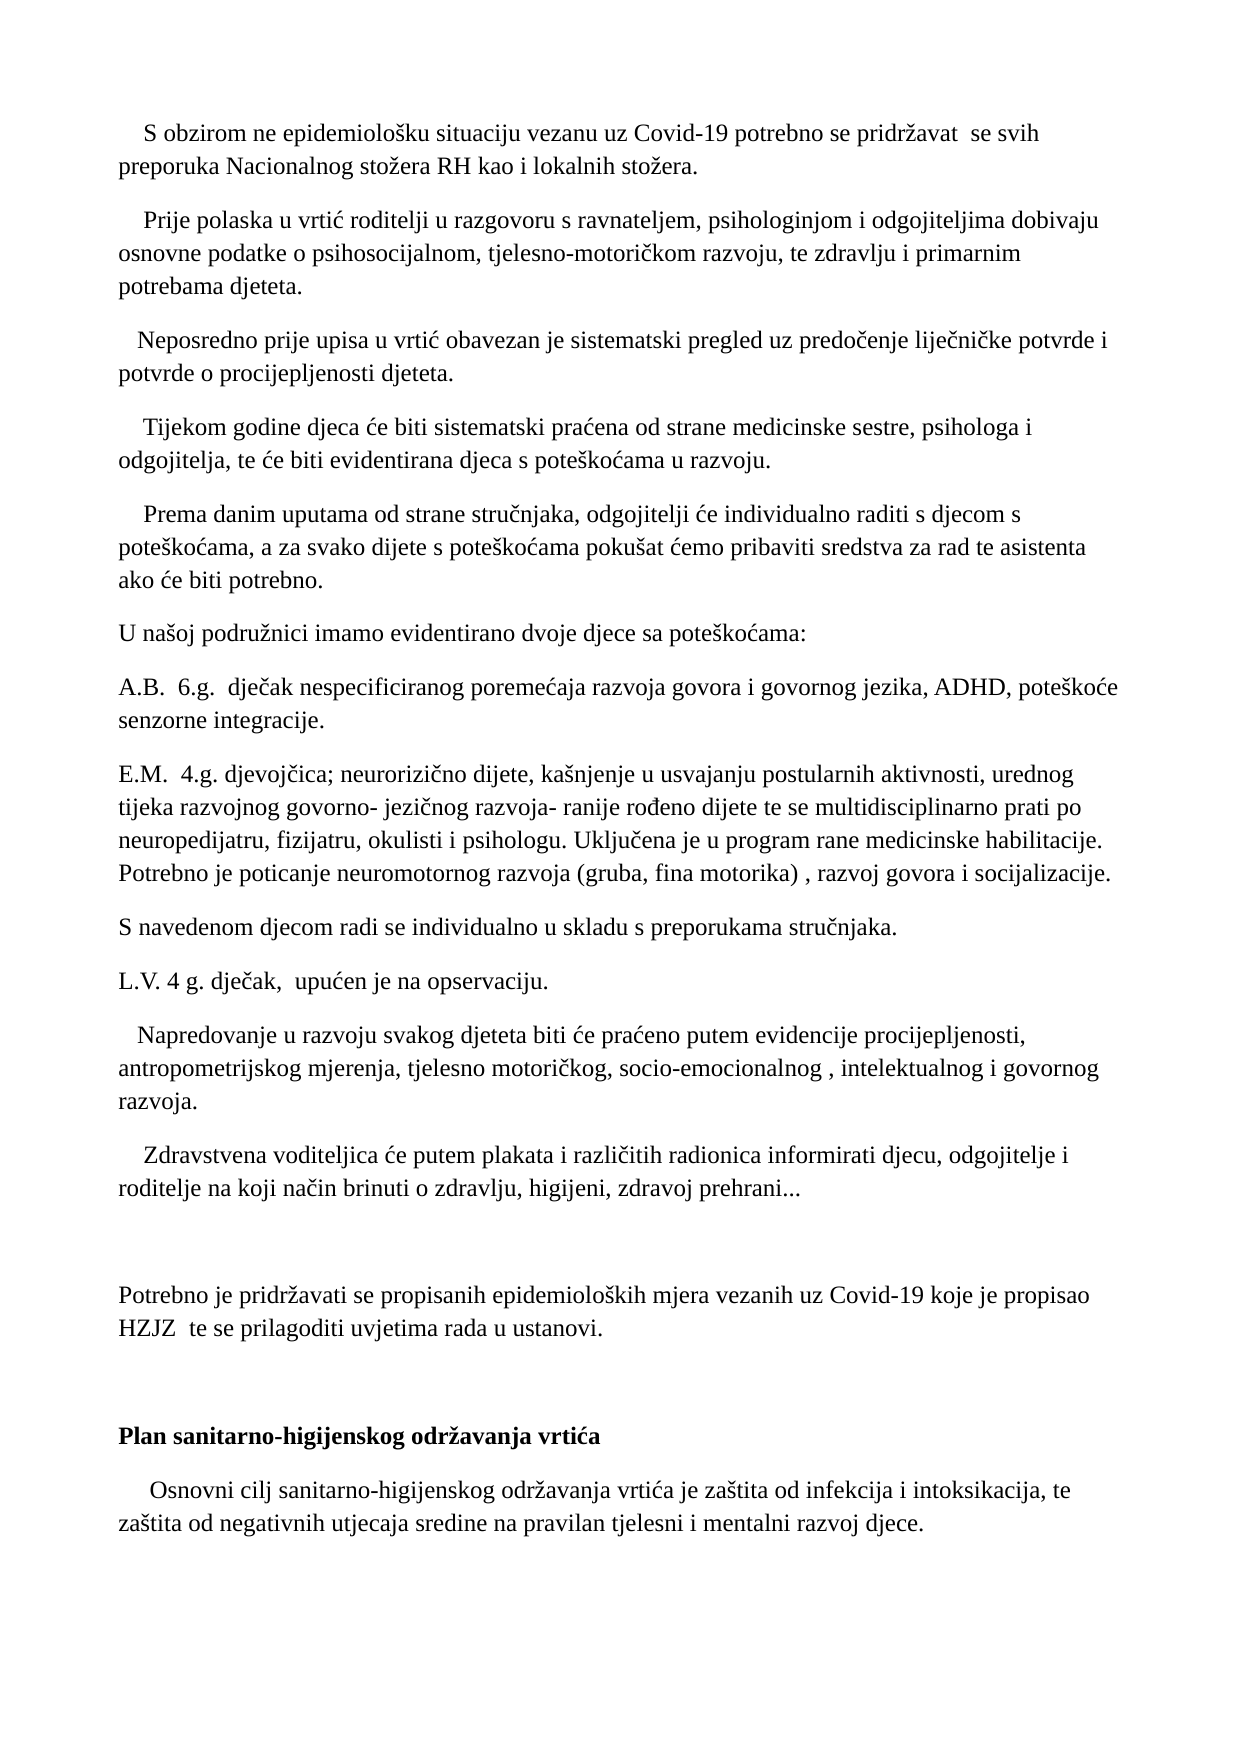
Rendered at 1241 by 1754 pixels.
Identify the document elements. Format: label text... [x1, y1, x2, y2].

text E.M. 4.g. djevojčica; neurorizično dijete, kašnjenje u usvajanju postularnih aktivnosti, urednog tijeka razvojnog govorno- jezičnog razvoja- ranije rođeno dijete te se multidisciplinarno prati po neuropedijatru, fizijatru, okulisti i psihologu. Uključena je u program rane medicinske habilitacije. Potrebno je poticanje neuromotornog razvoja (gruba, fina motorika) , razvoj govora i socijalizacije. [118, 759, 1122, 887]
text Napredovanje u razvoju svakog djeteta biti će praćeno putem evidencije procijepljenosti, antropometrijskog mjerenja, tjelesno motoričkog, socio-emocionalnog , intelektualnog i govornog razvoja. [118, 1020, 1122, 1115]
text Osnovni cilj sanitarno-higijenskog održavanja vrtića je zaštita od infekcija i intoksikacija, te zaštita od negativnih utjecaja sredine na pravilan tjelesni i mentalni razvoj djece. [118, 1475, 1122, 1537]
text S navedenom djecom radi se individualno u skladu s preporukama stručnjaka. [118, 912, 1122, 941]
text Prije polaska u vrtić roditelji u razgovoru s ravnateljem, psihologinjom i odgojiteljima dobivaju osnovne podatke o psihosocijalnom, tjelesno-motoričkom razvoju, te zdravlju i primarnim potrebama djeteta. [118, 205, 1122, 300]
text S obzirom ne epidemiološku situaciju vezanu uz Covid-19 potrebno se pridržavat se svih preporuka Nacionalnog stožera RH kao i lokalnih stožera. [118, 118, 1122, 180]
text A.B. 6.g. dječak nespecificiranog poremećaja razvoja govora i govornog jezika, ADHD, poteškoće senzorne integracije. [118, 672, 1122, 734]
text Prema danim uputama od strane stručnjaka, odgojitelji će individualno raditi s djecom s poteškoćama, a za svako dijete s poteškoćama pokušat ćemo pribaviti sredstva za rad te asistenta ako će biti potrebno. [118, 499, 1122, 593]
text Tijekom godine djeca će biti sistematski praćena od strane medicinske sestre, psihologa i odgojitelja, te će biti evidentirana djeca s poteškoćama u razvoju. [118, 412, 1122, 473]
text L.V. 4 g. dječak, upućen je na opservaciju. [118, 966, 1122, 995]
text Plan sanitarno-higijenskog održavanja vrtića [118, 1421, 1122, 1450]
text U našoj podružnici imamo evidentirano dvoje djece sa poteškoćama: [118, 618, 1122, 647]
text Potrebno je pridržavati se propisanih epidemioloških mjera vezanih uz Covid-19 koje je propisao HZJZ te se prilagoditi uvjetima rada u ustanovi. [118, 1281, 1122, 1342]
text Neposredno prije upisa u vrtić obavezan je sistematski pregled uz predočenje liječničke potvrde i potvrde o procijepljenosti djeteta. [118, 325, 1122, 387]
text Zdravstvena voditeljica će putem plakata i različitih radionica informirati djecu, odgojitelje i roditelje na koji način brinuti o zdravlju, higijeni, zdravoj prehrani... [118, 1140, 1122, 1202]
